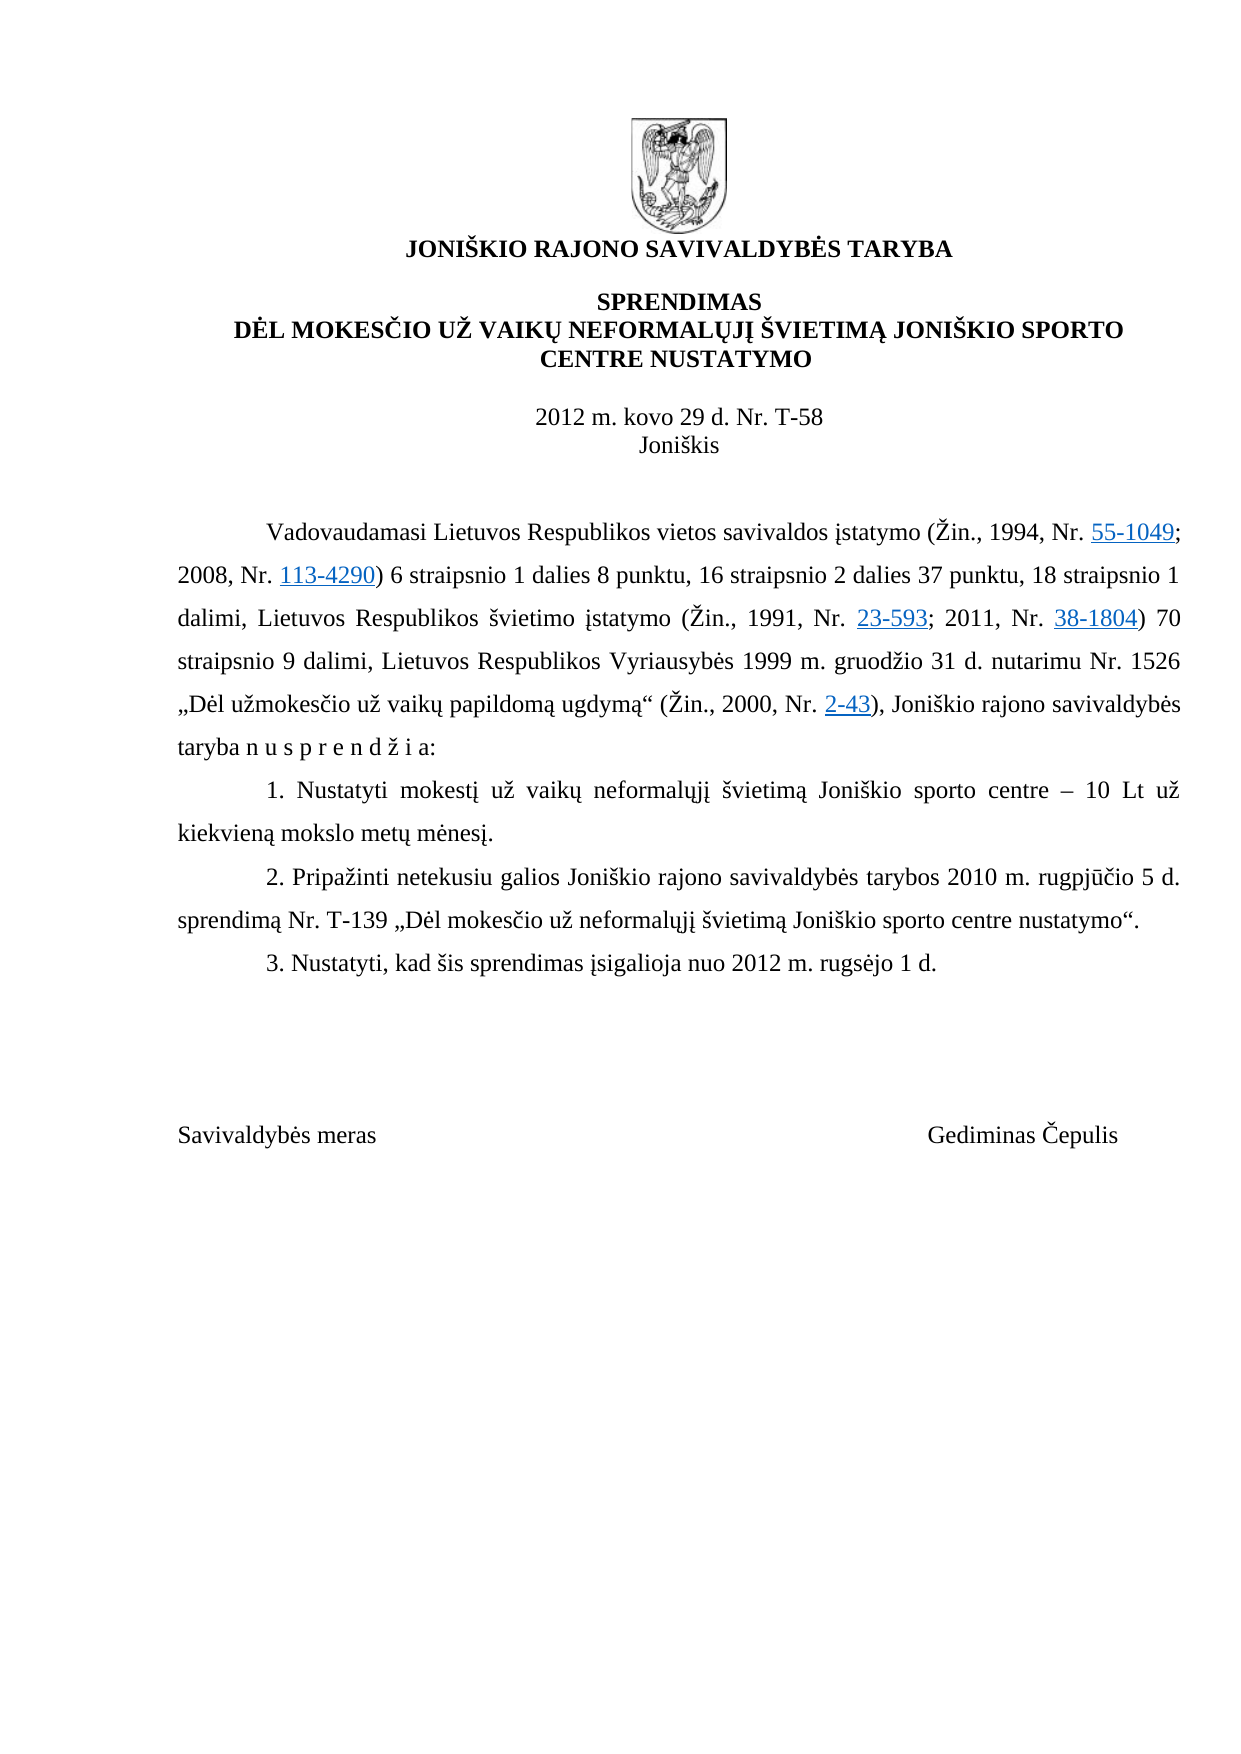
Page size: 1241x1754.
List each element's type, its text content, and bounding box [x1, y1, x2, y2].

text DĖL MOKESČIO UŽ VAIKŲ NEFORMALŲJĮ ŠVIETIMĄ JONIŠKIO SPORTO [177, 315, 1181, 344]
text 2012 m. kovo 29 d. Nr. T-58 [177, 402, 1181, 430]
text JONIŠKIO RAJONO SAVIVALDYBĖS TARYBA [177, 234, 1181, 262]
text Vadovaudamasi Lietuvos Respublikos vietos savivaldos įstatymo (Žin., 1994, Nr. 55-1049; 2008, Nr. 113-4290) 6 straipsnio 1 dalies 8 punktu, 16 straipsnio 2 dalies 37 punktu, 18 straipsnio 1 dalimi, Lietuvos Respublikos švietimo įstatymo (Žin., 1991, Nr. 23-593; 2011, Nr. 38-1804) 70 straipsnio 9 dalimi, Lietuvos Respublikos Vyriausybės 1999 m. gruodžio 31 d. nutarimu Nr. 1526 „Dėl užmokesčio už vaikų papildomą ugdymą“ (Žin., 2000, Nr. 2-43), Joniškio rajono savivaldybės taryba n u s p r e n d ž i a: [177, 517, 1181, 761]
text Joniškis [177, 430, 1181, 459]
text 1. Nustatyti mokestį už vaikų neformalųjį švietimą Joniškio sporto centre – 10 Lt už kiekvieną mokslo metų mėnesį. [177, 775, 1181, 847]
text Savivaldybės meras Gediminas Čepulis [177, 1120, 1181, 1149]
text 3. Nustatyti, kad šis sprendimas įsigalioja nuo 2012 m. rugsėjo 1 d. [177, 948, 1181, 977]
text CENTRE NUSTATYMO [177, 344, 1181, 373]
text 2. Pripažinti netekusiu galios Joniškio rajono savivaldybės tarybos 2010 m. rugpjūčio 5 d. sprendimą Nr. T-139 „Dėl mokesčio už neformalųjį švietimą Joniškio sporto centre nustatymo“. [177, 862, 1181, 933]
text SPRENDIMAS [177, 287, 1181, 315]
